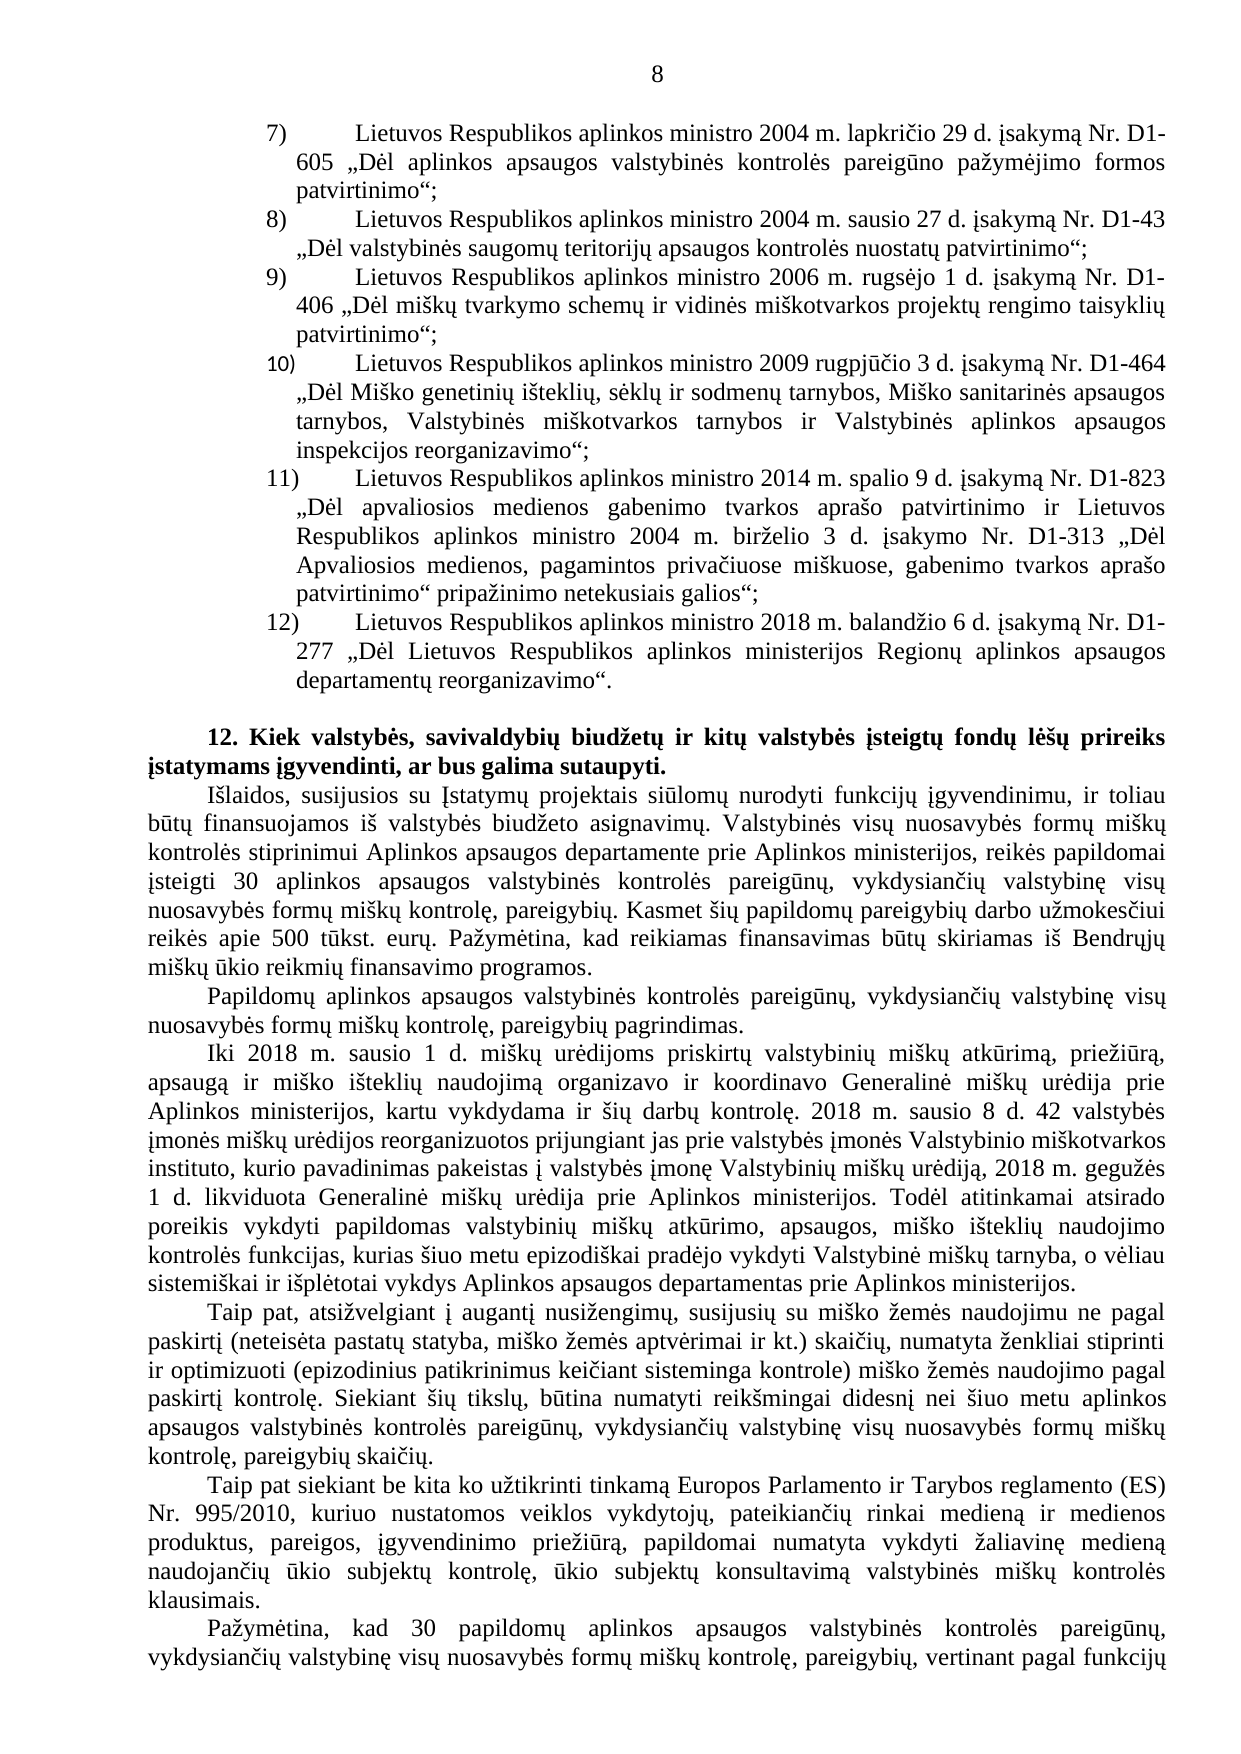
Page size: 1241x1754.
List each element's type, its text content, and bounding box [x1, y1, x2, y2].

text Pažymėtina, kad 30 papildomų aplinkos apsaugos valstybinės kontrolės pareigūnų, vykdysiančių valstybinę visų nuosavybės formų miškų kontrolę, pareigybių, vertinant pagal funkcijų [148, 1613, 1167, 1671]
list Lietuvos Respublikos aplinkos ministro 2006 m. rugsėjo 1 d. įsakymą Nr. D1-406 „Dėl miškų tvarkymo schemų ir vidinės miškotvarkos projektų rengimo taisyklių patvirtinimo“; [207, 262, 1167, 348]
text Taip pat, atsižvelgiant į augantį nusižengimų, susijusių su miško žemės naudojimu ne pagal paskirtį (neteisėta pastatų statyba, miško žemės aptvėrimai ir kt.) skaičių, numatyta ženkliai stiprinti ir optimizuoti (epizodinius patikrinimus keičiant sisteminga kontrole) miško žemės naudojimo pagal paskirtį kontrolę. Siekiant šių tikslų, būtina numatyti reikšmingai didesnį nei šiuo metu aplinkos apsaugos valstybinės kontrolės pareigūnų, vykdysiančių valstybinę visų nuosavybės formų miškų kontrolę, pareigybių skaičių. [148, 1297, 1167, 1470]
list Lietuvos Respublikos aplinkos ministro 2004 m. lapkričio 29 d. įsakymą Nr. D1-605 „Dėl aplinkos apsaugos valstybinės kontrolės pareigūno pažymėjimo formos patvirtinimo“; [207, 118, 1167, 204]
text Iki 2018 m. sausio 1 d. miškų urėdijoms priskirtų valstybinių miškų atkūrimą, priežiūrą, apsaugą ir miško išteklių naudojimą organizavo ir koordinavo Generalinė miškų urėdija prie Aplinkos ministerijos, kartu vykdydama ir šių darbų kontrolę. 2018 m. sausio 8 d. 42 valstybės įmonės miškų urėdijos reorganizuotos prijungiant jas prie valstybės įmonės Valstybinio miškotvarkos instituto, kurio pavadinimas pakeistas į valstybės įmonę Valstybinių miškų urėdiją, 2018 m. gegužės 1 d. likviduota Generalinė miškų urėdija prie Aplinkos ministerijos. Todėl atitinkamai atsirado poreikis vykdyti papildomas valstybinių miškų atkūrimo, apsaugos, miško išteklių naudojimo kontrolės funkcijas, kurias šiuo metu epizodiškai pradėjo vykdyti Valstybinė miškų tarnyba, o vėliau sistemiškai ir išplėtotai vykdys Aplinkos apsaugos departamentas prie Aplinkos ministerijos. [148, 1038, 1167, 1297]
list Lietuvos Respublikos aplinkos ministro 2009 rugpjūčio 3 d. įsakymą Nr. D1-464 „Dėl Miško genetinių išteklių, sėklų ir sodmenų tarnybos, Miško sanitarinės apsaugos tarnybos, Valstybinės miškotvarkos tarnybos ir Valstybinės aplinkos apsaugos inspekcijos reorganizavimo“; [207, 348, 1167, 463]
list Lietuvos Respublikos aplinkos ministro 2004 m. sausio 27 d. įsakymą Nr. D1-43 „Dėl valstybinės saugomų teritorijų apsaugos kontrolės nuostatų patvirtinimo“; [207, 204, 1167, 262]
list Lietuvos Respublikos aplinkos ministro 2014 m. spalio 9 d. įsakymą Nr. D1-823 „Dėl apvaliosios medienos gabenimo tvarkos aprašo patvirtinimo ir Lietuvos Respublikos aplinkos ministro 2004 m. birželio 3 d. įsakymo Nr. D1-313 „Dėl Apvaliosios medienos, pagamintos privačiuose miškuose, gabenimo tvarkos aprašo patvirtinimo“ pripažinimo netekusiais galios“; [207, 463, 1167, 607]
text Taip pat siekiant be kita ko užtikrinti tinkamą Europos Parlamento ir Tarybos reglamento (ES) Nr. 995/2010, kuriuo nustatomos veiklos vykdytojų, pateikiančių rinkai medieną ir medienos produktus, pareigos, įgyvendinimo priežiūrą, papildomai numatyta vykdyti žaliavinę medieną naudojančių ūkio subjektų kontrolę, ūkio subjektų konsultavimą valstybinės miškų kontrolės klausimais. [148, 1470, 1167, 1613]
text Išlaidos, susijusios su Įstatymų projektais siūlomų nurodyti funkcijų įgyvendinimu, ir toliau būtų finansuojamos iš valstybės biudžeto asignavimų. Valstybinės visų nuosavybės formų miškų kontrolės stiprinimui Aplinkos apsaugos departamente prie Aplinkos ministerijos, reikės papildomai įsteigti 30 aplinkos apsaugos valstybinės kontrolės pareigūnų, vykdysiančių valstybinę visų nuosavybės formų miškų kontrolę, pareigybių. Kasmet šių papildomų pareigybių darbo užmokesčiui reikės apie 500 tūkst. eurų. Pažymėtina, kad reikiamas finansavimas būtų skiriamas iš Bendrųjų miškų ūkio reikmių finansavimo programos. [148, 780, 1167, 981]
list Lietuvos Respublikos aplinkos ministro 2018 m. balandžio 6 d. įsakymą Nr. D1-277 „Dėl Lietuvos Respublikos aplinkos ministerijos Regionų aplinkos apsaugos departamentų reorganizavimo“. [207, 607, 1167, 693]
text 12. Kiek valstybės, savivaldybių biudžetų ir kitų valstybės įsteigtų fondų lėšų prireiks įstatymams įgyvendinti, ar bus galima sutaupyti. [148, 722, 1167, 780]
text Papildomų aplinkos apsaugos valstybinės kontrolės pareigūnų, vykdysiančių valstybinę visų nuosavybės formų miškų kontrolę, pareigybių pagrindimas. [148, 981, 1167, 1038]
